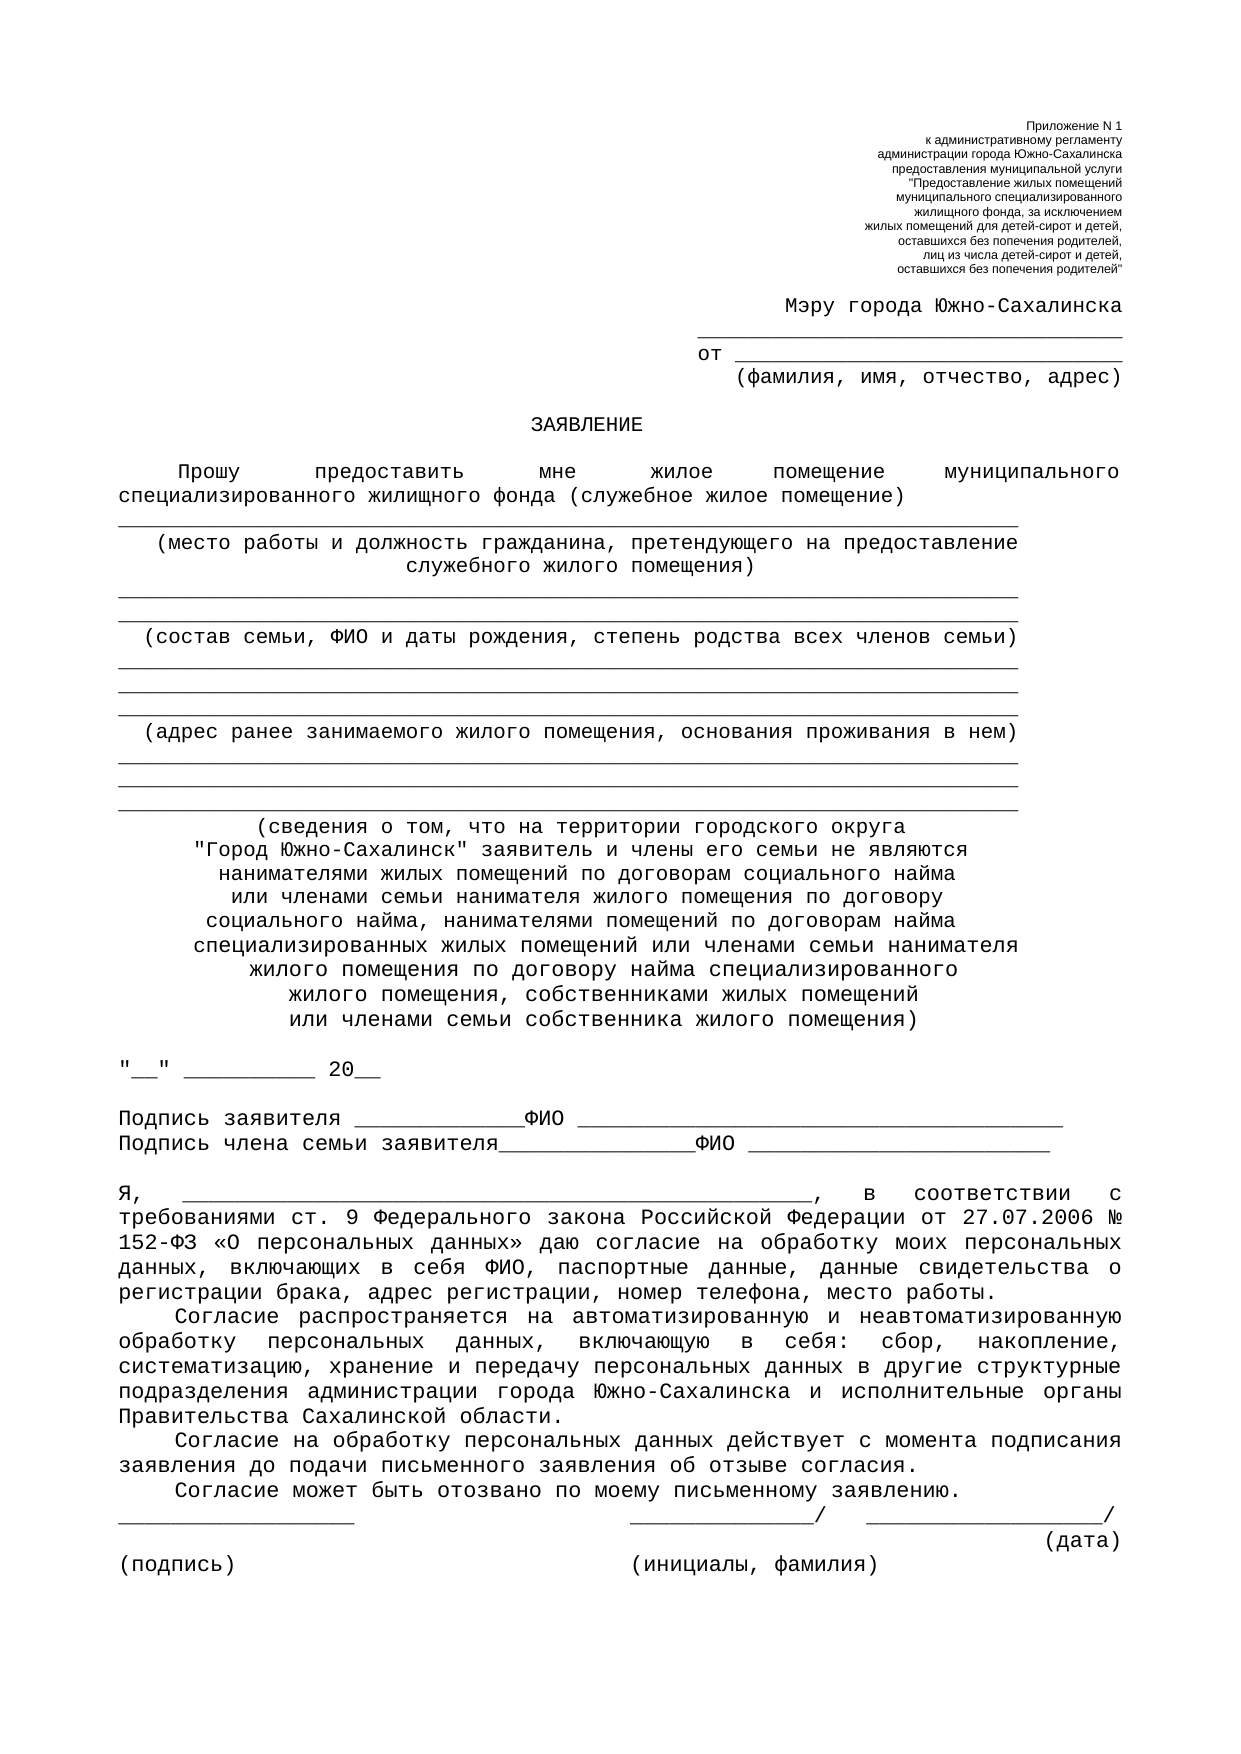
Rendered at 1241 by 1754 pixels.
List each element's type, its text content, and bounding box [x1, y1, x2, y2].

text (фамилия, имя, отчество, адрес) [118, 366, 1122, 390]
text Согласие может быть отозвано по моему письменному заявлению. [118, 1479, 1122, 1504]
text Подпись заявителя _____________ФИО _____________________________________ [118, 1107, 1122, 1132]
text муниципального специализированного [118, 190, 1122, 204]
text (сведения о том, что на территории городского округа [118, 816, 1122, 839]
text Прошу предоставить мне жилое помещение муниципального специализированного жилищного фонда (служебное жилое помещение) [118, 461, 1122, 508]
text __________________ ______________/ __________________/ [118, 1504, 1122, 1529]
text от _______________________________ [118, 343, 1122, 366]
text Я, ________________________________________________, в соответствии с требованиями ст. 9 Федерального закона Российской Федерации от 27.07.2006 № 152-ФЗ «О персональных данных» даю согласие на обработку моих персональных данных, включающих в себя ФИО, паспортные данные, данные свидетельства о регистрации брака, адрес регистрации, номер телефона, место работы. [118, 1182, 1122, 1306]
text ________________________________________________________________________ [118, 792, 1122, 816]
text Мэру города Южно-Сахалинска [118, 295, 1122, 319]
text ________________________________________________________________________ [118, 745, 1122, 768]
text (состав семьи, ФИО и даты рождения, степень родства всех членов семьи) [118, 626, 1122, 650]
text ________________________________________________________________________ [118, 697, 1122, 721]
text ________________________________________________________________________ [118, 768, 1122, 792]
text Согласие распространяется на автоматизированную и неавтоматизированную обработку персональных данных, включающую в себя: сбор, накопление, систематизацию, хранение и передачу персональных данных в другие структурные подразделения администрации города Южно-Сахалинска и исполнительные органы Правительства Сахалинской области. [118, 1306, 1122, 1430]
text нанимателями жилых помещений по договорам социального найма [118, 863, 1122, 887]
text администрации города Южно-Сахалинска [118, 147, 1122, 161]
text предоставления муниципальной услуги [118, 161, 1122, 176]
text Согласие на обработку персональных данных действует с момента подписания заявления до подачи письменного заявления об отзыве согласия. [118, 1430, 1122, 1479]
text __________________________________ [118, 319, 1122, 343]
text оставшихся без попечения родителей" [118, 262, 1122, 276]
text "Предоставление жилых помещений [118, 176, 1122, 190]
text (дата) (подпись) (инициалы, фамилия) [118, 1529, 1122, 1578]
text (адрес ранее занимаемого жилого помещения, основания проживания в нем) [118, 721, 1122, 745]
text ________________________________________________________________________ [118, 508, 1122, 532]
text "__" __________ 20__ [118, 1058, 1122, 1083]
text жилого помещения по договору найма специализированного [118, 959, 1122, 983]
text или членами семьи нанимателя жилого помещения по договору [118, 887, 1122, 910]
text служебного жилого помещения) [118, 556, 1122, 579]
text Подпись члена семьи заявителя_______________ФИО _______________________ [118, 1132, 1122, 1157]
text жилых помещений для детей-сирот и детей, [118, 219, 1122, 233]
text лиц из числа детей-сирот и детей, [118, 247, 1122, 262]
text к административному регламенту [118, 132, 1122, 147]
text ________________________________________________________________________ [118, 603, 1122, 626]
text ________________________________________________________________________ [118, 650, 1122, 674]
text ЗАЯВЛЕНИЕ [118, 414, 1122, 437]
text ________________________________________________________________________ [118, 674, 1122, 697]
text "Город Южно-Сахалинск" заявитель и члены его семьи не являются [118, 839, 1122, 863]
text или членами семьи собственника жилого помещения) [118, 1008, 1122, 1033]
text ________________________________________________________________________ [118, 579, 1122, 603]
text специализированных жилых помещений или членами семьи нанимателя [118, 934, 1122, 959]
text Приложение N 1 [118, 118, 1122, 132]
text (место работы и должность гражданина, претендующего на предоставление [118, 532, 1122, 556]
text жилищного фонда, за исключением [118, 204, 1122, 219]
text жилого помещения, собственниками жилых помещений [118, 983, 1122, 1008]
text социального найма, нанимателями помещений по договорам найма [118, 910, 1122, 934]
text оставшихся без попечения родителей, [118, 233, 1122, 247]
